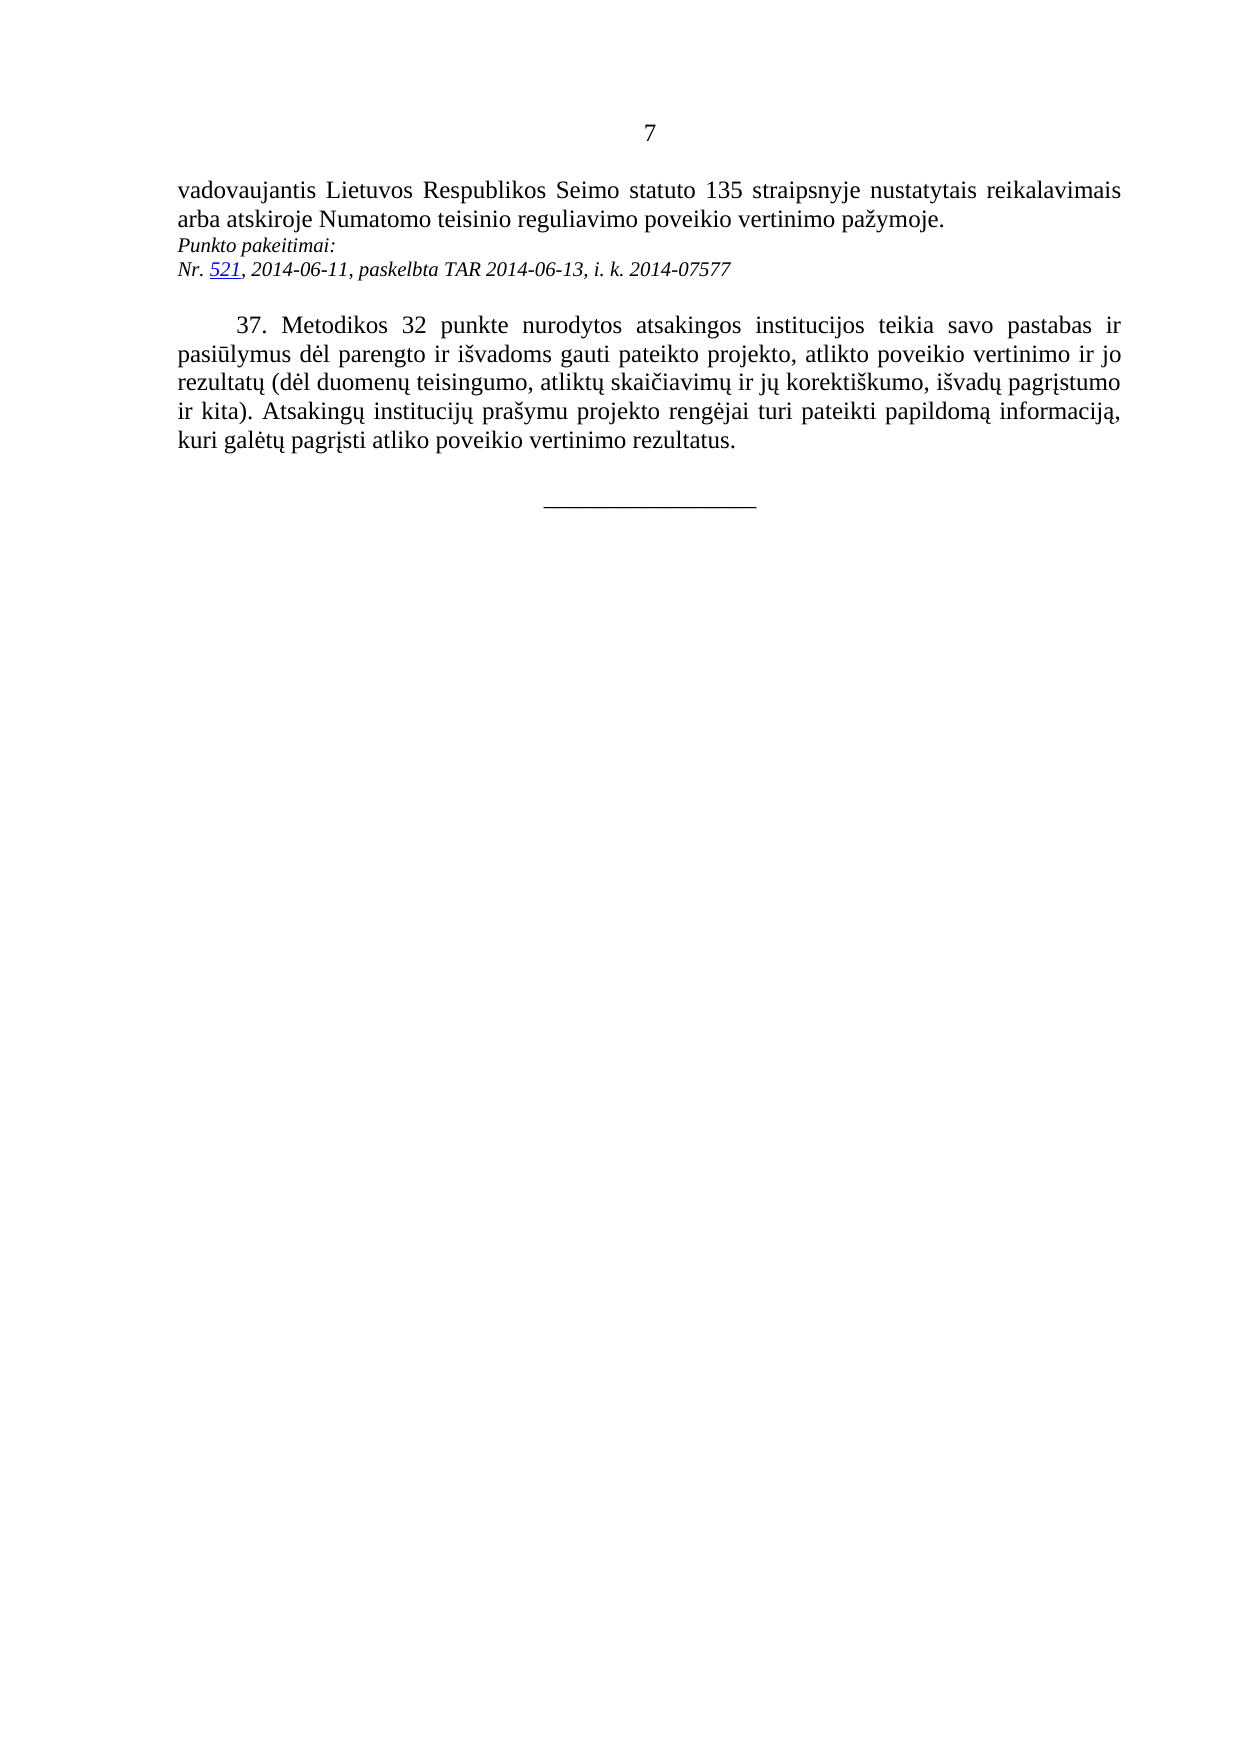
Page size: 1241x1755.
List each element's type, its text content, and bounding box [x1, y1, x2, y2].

text 37. Metodikos 32 punkte nurodytos atsakingos institucijos teikia savo pastabas ir pasiūlymus dėl parengto ir išvadoms gauti pateikto projekto, atlikto poveikio vertinimo ir jo rezultatų (dėl duomenų teisingumo, atliktų skaičiavimų ir jų korektiškumo, išvadų pagrįstumo ir kita). Atsakingų institucijų prašymu projekto rengėjai turi pateikti papildomą informaciją, kuri galėtų pagrįsti atliko poveikio vertinimo rezultatus. [177, 310, 1122, 454]
text Nr. 521, 2014-06-11, paskelbta TAR 2014-06-13, i. k. 2014-07577 [177, 257, 1122, 281]
text Punkto pakeitimai: [177, 233, 1122, 257]
text vadovaujantis Lietuvos Respublikos Seimo statuto 135 straipsnyje nustatytais reikalavimais arba atskiroje Numatomo teisinio reguliavimo poveikio vertinimo pažymoje. [177, 176, 1122, 233]
text _________________ [177, 482, 1122, 511]
